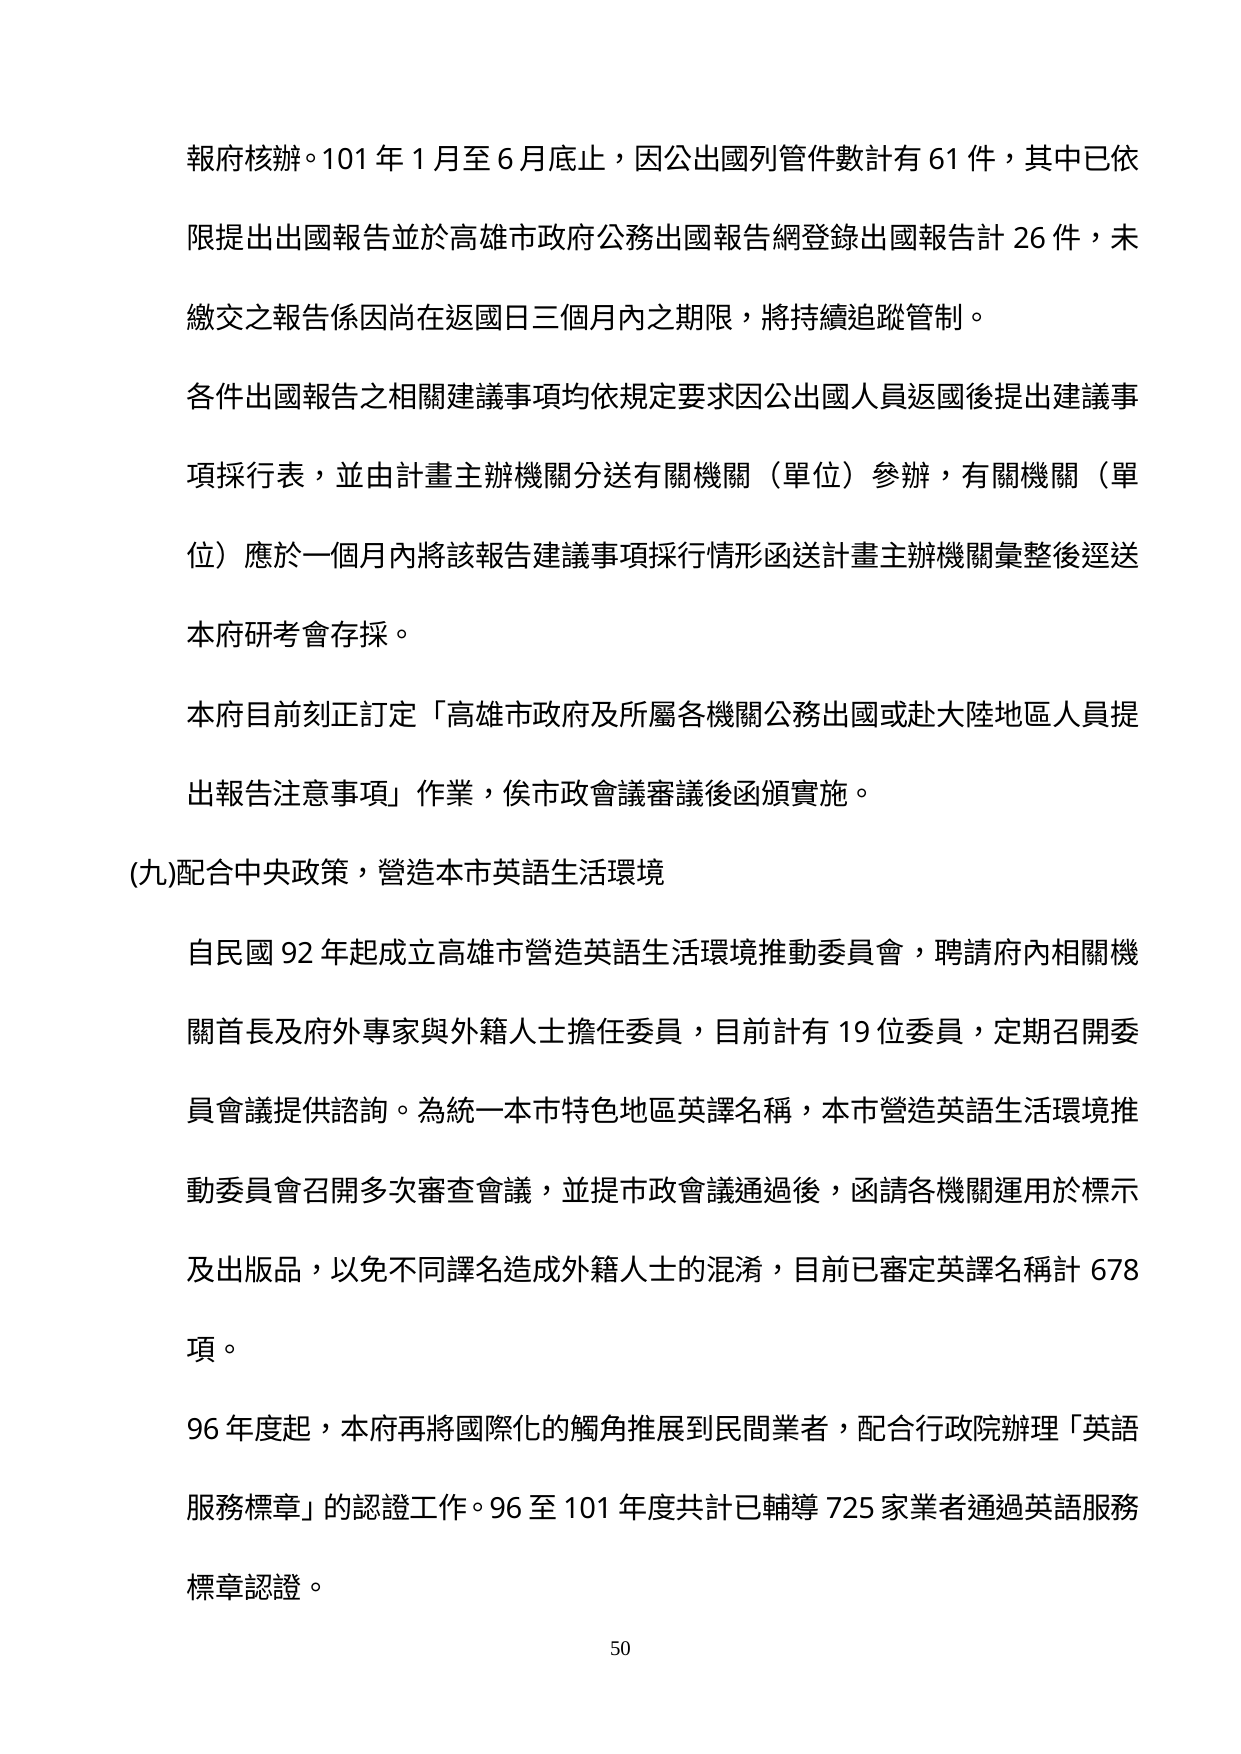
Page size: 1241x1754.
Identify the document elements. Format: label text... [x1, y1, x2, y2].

text 各件出國報告之相關建議事項均依規定要求因公出國人員返國後提出建議事項採行表，並由計畫主辦機關分送有關機關（單位）參辦，有關機關（單位）應於一個月內將該報告建議事項採行情形函送計畫主辦機關彙整後逕送本府研考會存採。 [186, 355, 1140, 673]
text 本府目前刻正訂定「高雄市政府及所屬各機關公務出國或赴大陸地區人員提出報告注意事項」作業，俟市政會議審議後函頒實施。 [186, 673, 1140, 831]
text 報府核辦。101年1月至6月底止，因公出國列管件數計有61件，其中已依限提出出國報告並於高雄市政府公務出國報告網登錄出國報告計26件，未繳交之報告係因尚在返國日三個月內之期限，將持續追蹤管制。 [186, 117, 1140, 355]
text 自民國92年起成立高雄市營造英語生活環境推動委員會，聘請府內相關機關首長及府外專家與外籍人士擔任委員，目前計有19位委員，定期召開委員會議提供諮詢。為統一本巿特色地區英譯名稱，本巿營造英語生活環境推動委員會召開多次審查會議，並提巿政會議通過後，函請各機關運用於標示及出版品，以免不同譯名造成外籍人士的混淆，目前已審定英譯名稱計678項。 [186, 911, 1140, 1387]
text 96年度起，本府再將國際化的觸角推展到民間業者，配合行政院辦理「英語服務標章」的認證工作。96至101年度共計已輔導725家業者通過英語服務標章認證。 [186, 1387, 1140, 1625]
text (九)配合中央政策，營造本市英語生活環境 [129, 831, 1140, 911]
